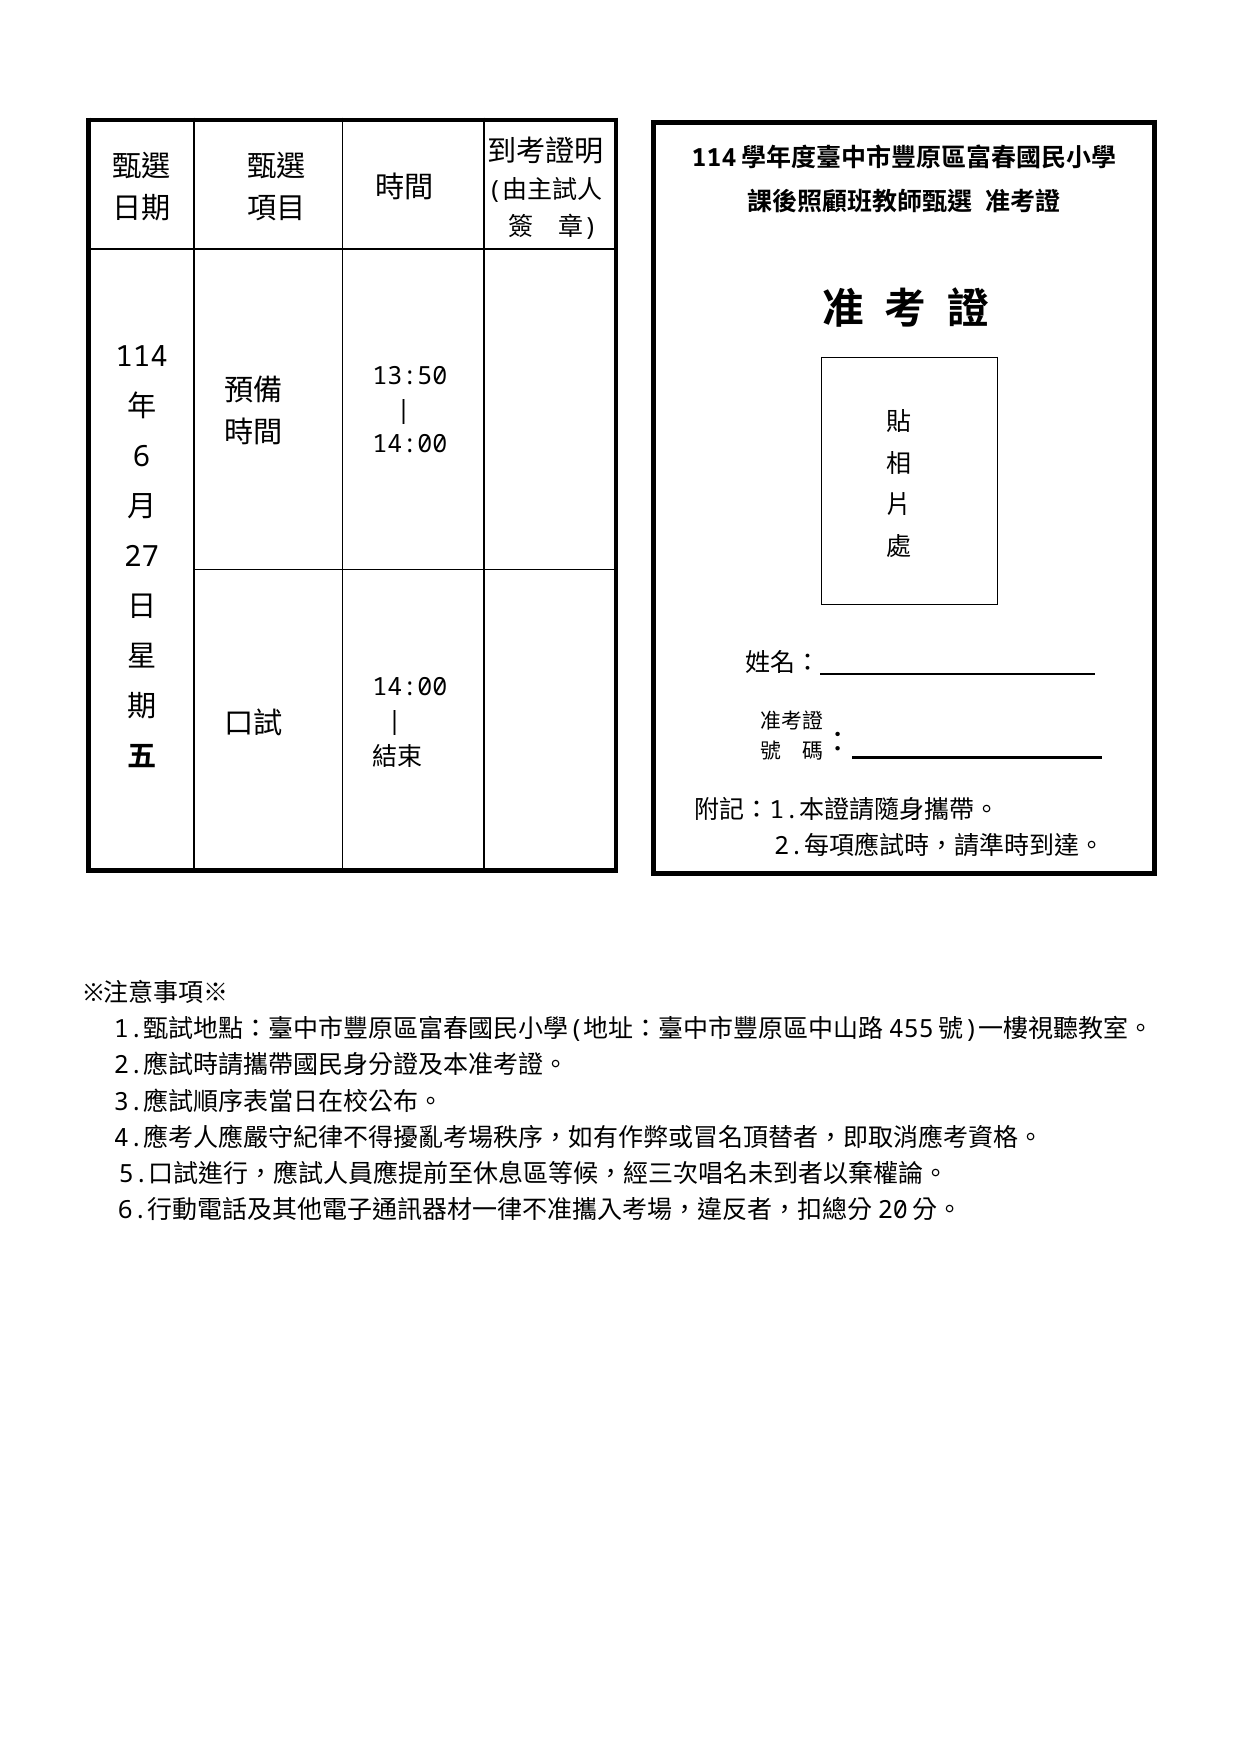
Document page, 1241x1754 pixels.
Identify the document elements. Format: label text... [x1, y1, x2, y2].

text 課後照顧班教師甄選 准考證 [670, 176, 1137, 219]
text 5.口試進行，應試人員應提前至休息區等候，經三次唱名未到者以棄權論。 [89, 1153, 1152, 1190]
text 1.甄試地點：臺中市豐原區富春國民小學(地址：臺中市豐原區中山路455號)一樓視聽教室。 [89, 1008, 1152, 1045]
text 6.行動電話及其他電子通訊器材一律不准攜入考場，違反者，扣總分20分。 [100, 1190, 1152, 1226]
table_cell 114 年 6 月 27 日 星 期 五 [91, 250, 193, 868]
table_header 時間 [343, 122, 483, 248]
text 2.每項應試時，請準時到達。 [670, 826, 1137, 862]
text 4.應考人應嚴守紀律不得擾亂考場秩序，如有作弊或冒名頂替者，即取消應考資格。 [89, 1117, 1152, 1153]
table_cell 預備 時間 [195, 250, 342, 568]
table_cell 13:50 | 14:00 [343, 250, 483, 568]
text 114學年度臺中市豐原區富春國民小學 [670, 132, 1137, 176]
text 准考證號碼： [670, 704, 1137, 764]
table_cell [485, 250, 614, 568]
text 准 考 證 [670, 276, 1137, 336]
text ※注意事項※ [83, 972, 1152, 1008]
text 3.應試順序表當日在校公布。 [113, 1081, 1152, 1117]
table_header 到考證明 (由主試人 簽 章) [485, 122, 614, 248]
table_cell 口試 [195, 570, 342, 868]
text 附記：1.本證請隨身攜帶。 [694, 789, 1137, 826]
table_header 甄選 項目 [195, 122, 342, 248]
table_cell [485, 570, 614, 868]
text 2.應試時請攜帶國民身分證及本准考證。 [113, 1045, 1152, 1081]
table_header 貼 相 片 處 [822, 358, 997, 603]
table_cell 14:00 | 結束 [343, 570, 483, 868]
table_header 甄選 日期 [91, 122, 193, 248]
text 姓名： [670, 641, 1137, 679]
